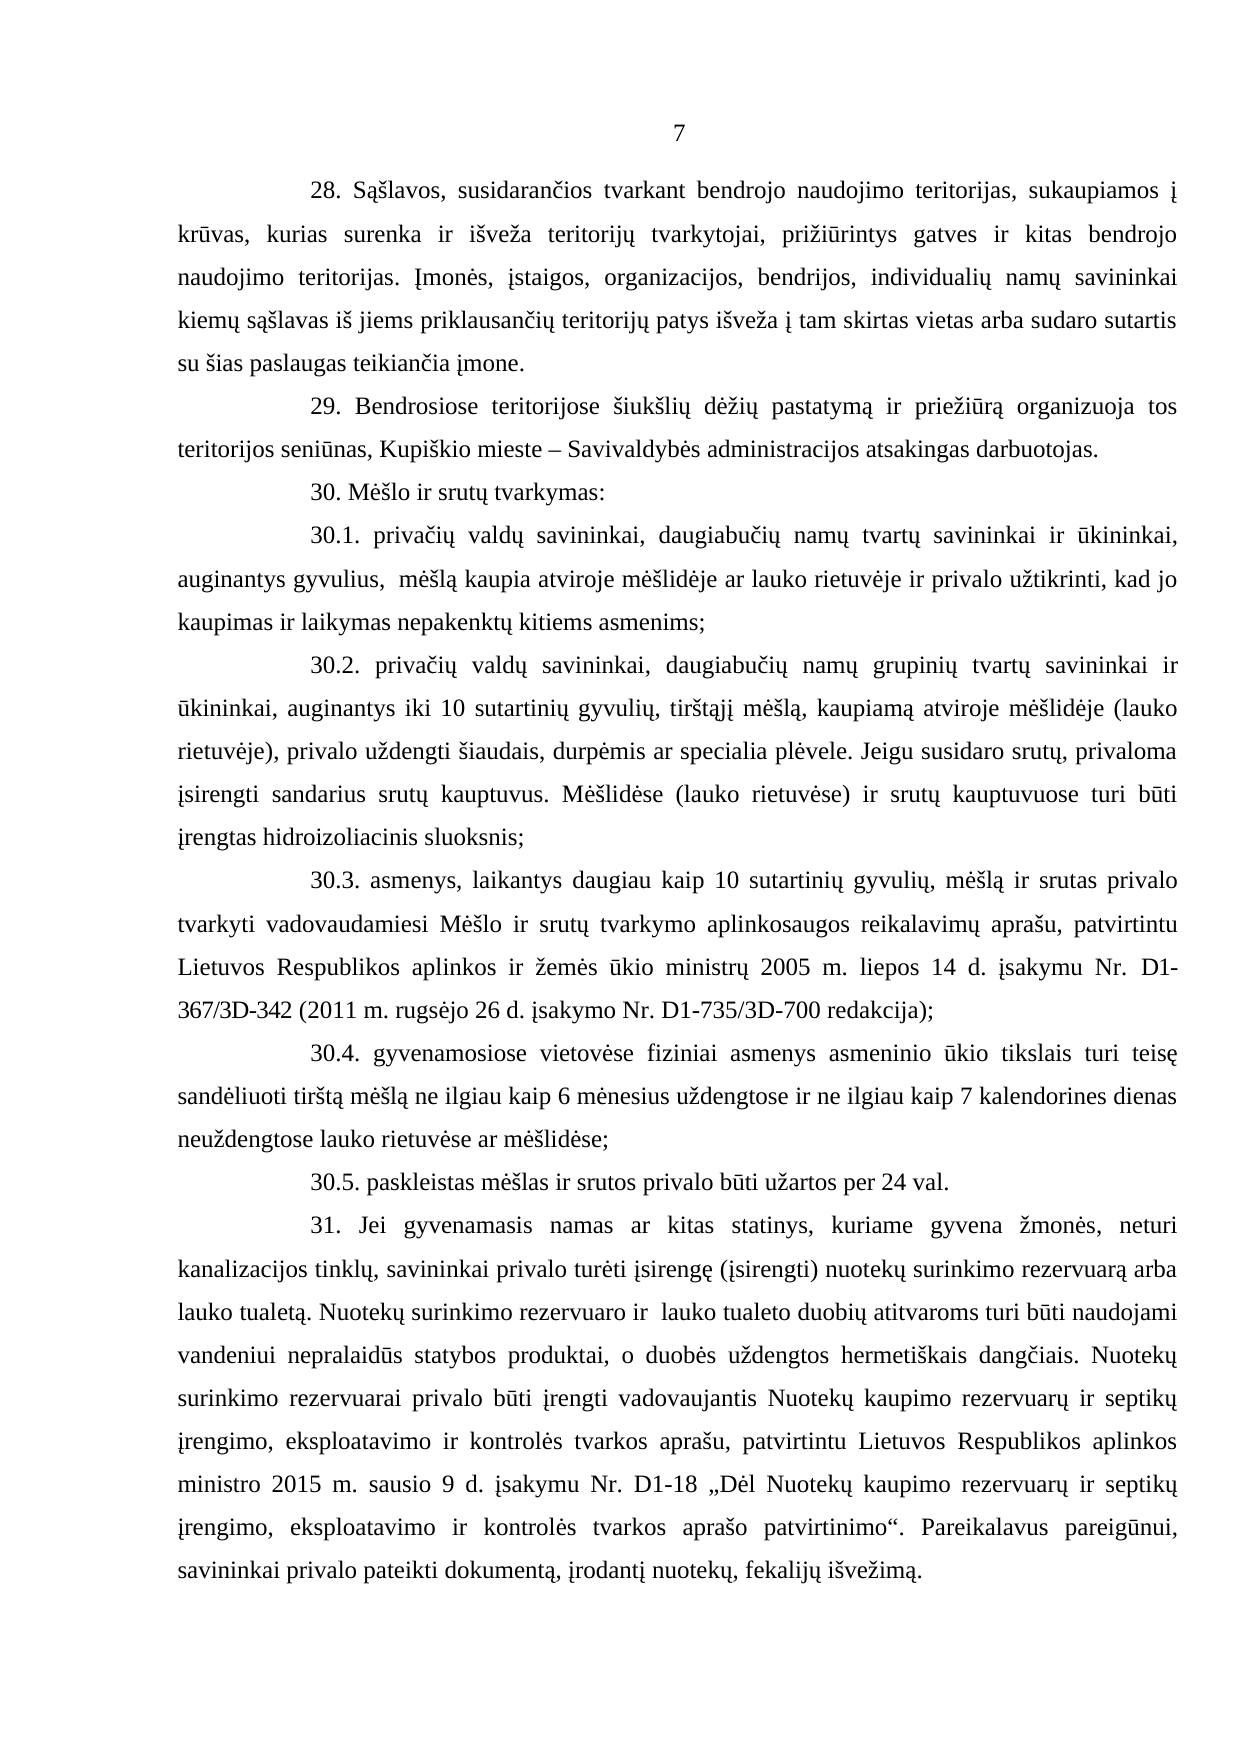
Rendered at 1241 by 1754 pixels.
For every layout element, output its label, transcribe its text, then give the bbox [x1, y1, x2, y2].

text 31. Jei gyvenamasis namas ar kitas statinys, kuriame gyvena žmonės, neturi kanalizacijos tinklų, savininkai privalo turėti įsirengę (įsirengti) nuotekų surinkimo rezervuarą arba lauko tualetą. Nuotekų surinkimo rezervuaro ir lauko tualeto duobių atitvaroms turi būti naudojami vandeniui nepralaidūs statybos produktai, o duobės uždengtos hermetiškais dangčiais. Nuotekų surinkimo rezervuarai privalo būti įrengti vadovaujantis Nuotekų kaupimo rezervuarų ir septikų įrengimo, eksploatavimo ir kontrolės tvarkos aprašu, patvirtintu Lietuvos Respublikos aplinkos ministro 2015 m. sausio 9 d. įsakymu Nr. D1-18 „Dėl Nuotekų kaupimo rezervuarų ir septikų įrengimo, eksploatavimo ir kontrolės tvarkos aprašo patvirtinimo“. Pareikalavus pareigūnui, savininkai privalo pateikti dokumentą, įrodantį nuotekų, fekalijų išvežimą. [177, 1211, 1178, 1584]
text 30.4. gyvenamosiose vietovėse fiziniai asmenys asmeninio ūkio tikslais turi teisę sandėliuoti tirštą mėšlą ne ilgiau kaip 6 mėnesius uždengtose ir ne ilgiau kaip 7 kalendorines dienas neuždengtose lauko rietuvėse ar mėšlidėse; [177, 1038, 1178, 1153]
text 30. Mėšlo ir srutų tvarkymas: [177, 477, 1178, 506]
text 30.5. paskleistas mėšlas ir srutos privalo būti užartos per 24 val. [177, 1167, 1178, 1196]
text 30.1. privačių valdų savininkai, daugiabučių namų tvartų savininkai ir ūkininkai, auginantys gyvulius, mėšlą kaupia atviroje mėšlidėje ar lauko rietuvėje ir privalo užtikrinti, kad jo kaupimas ir laikymas nepakenktų kitiems asmenims; [177, 521, 1178, 636]
text 30.3. asmenys, laikantys daugiau kaip 10 sutartinių gyvulių, mėšlą ir srutas privalo tvarkyti vadovaudamiesi Mėšlo ir srutų tvarkymo aplinkosaugos reikalavimų aprašu, patvirtintu Lietuvos Respublikos aplinkos ir žemės ūkio ministrų 2005 m. liepos 14 d. įsakymu Nr. D1-367/3D-342 (2011 m. rugsėjo 26 d. įsakymo Nr. D1-735/3D-700 redakcija); [177, 866, 1178, 1024]
text 29. Bendrosiose teritorijose šiukšlių dėžių pastatymą ir priežiūrą organizuoja tos teritorijos seniūnas, Kupiškio mieste – Savivaldybės administracijos atsakingas darbuotojas. [177, 391, 1178, 463]
text 28. Sąšlavos, susidarančios tvarkant bendrojo naudojimo teritorijas, sukaupiamos į krūvas, kurias surenka ir išveža teritorijų tvarkytojai, prižiūrintys gatves ir kitas bendrojo naudojimo teritorijas. Įmonės, įstaigos, organizacijos, bendrijos, individualių namų savininkai kiemų sąšlavas iš jiems priklausančių teritorijų patys išveža į tam skirtas vietas arba sudaro sutartis su šias paslaugas teikiančia įmone. [177, 176, 1178, 377]
text 30.2. privačių valdų savininkai, daugiabučių namų grupinių tvartų savininkai ir ūkininkai, auginantys iki 10 sutartinių gyvulių, tirštąjį mėšlą, kaupiamą atviroje mėšlidėje (lauko rietuvėje), privalo uždengti šiaudais, durpėmis ar specialia plėvele. Jeigu susidaro srutų, privaloma įsirengti sandarius srutų kauptuvus. Mėšlidėse (lauko rietuvėse) ir srutų kauptuvuose turi būti įrengtas hidroizoliacinis sluoksnis; [177, 650, 1178, 851]
